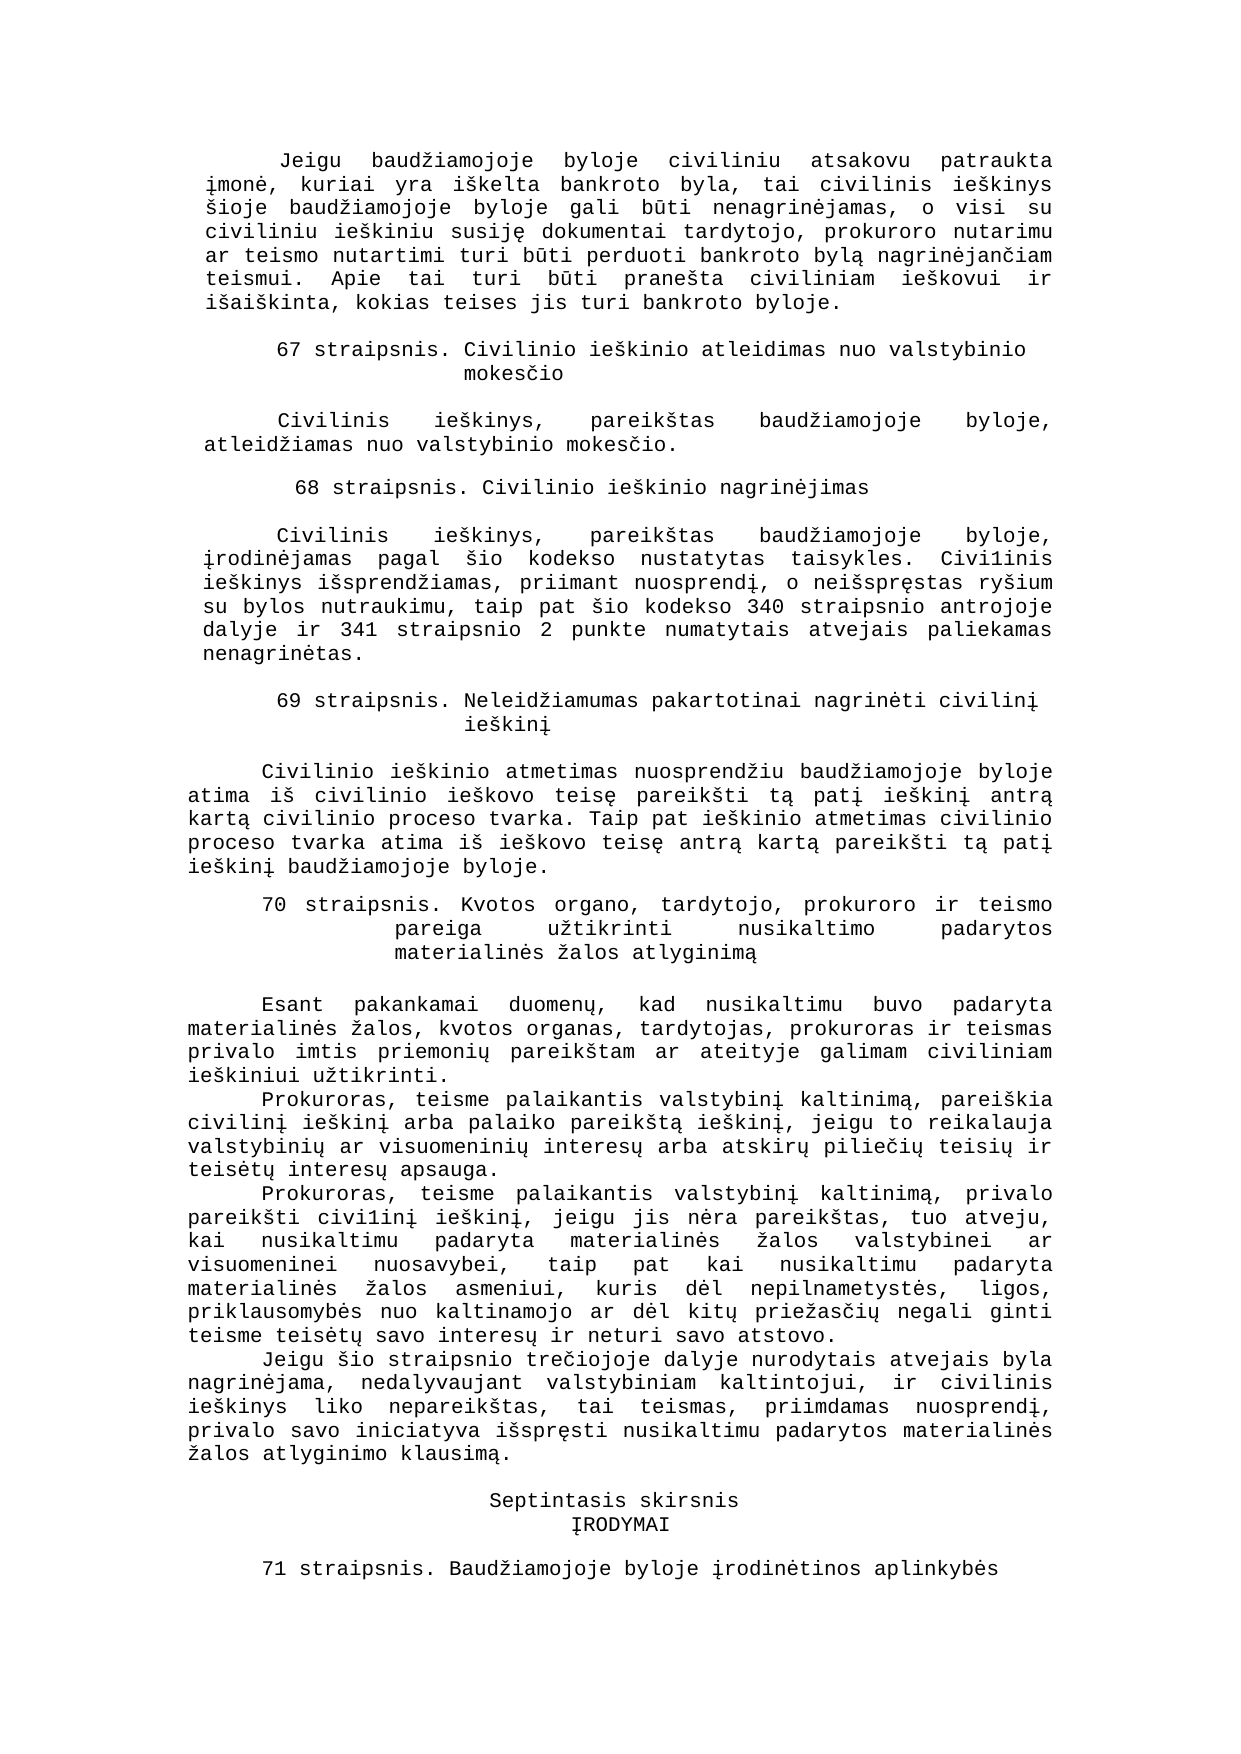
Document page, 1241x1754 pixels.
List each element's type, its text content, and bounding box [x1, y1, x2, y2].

text Civilinis ieškinys, pareikštas baudžiamojoje byloje, atleidžiamas nuo valstybinio mokesčio. [203, 410, 1053, 457]
text ieškinį [276, 714, 1053, 737]
text mokesčio [276, 363, 1053, 386]
text Septintasis skirsnis [187, 1491, 1053, 1514]
text Prokuroras, teisme palaikantis valstybinį kaltinimą, pareiškia civilinį ieškinį arba palaiko pareikštą ieškinį, jeigu to reikalauja valstybinių ar visuomeninių interesų arba atskirų piliečių teisių ir teisėtų interesų apsauga. [187, 1088, 1053, 1183]
text Jeigu baudžiamojoje byloje civiliniu atsakovu patraukta įmonė, kuriai yra iškelta bankroto byla, tai civilinis ieškinys šioje baudžiamojoje byloje gali būti nenagrinėjamas, o visi su civiliniu ieškiniu susiję dokumentai tardytojo, prokuroro nutarimu ar teismo nutartimi turi būti perduoti bankroto bylą nagrinėjančiam teismui. Apie tai turi būti pranešta civiliniam ieškovui ir išaiškinta, kokias teises jis turi bankroto byloje. [205, 150, 1053, 316]
text ĮRODYMAI [173, 1514, 1053, 1538]
text Civilinio ieškinio atmetimas nuosprendžiu baudžiamojoje byloje atima iš civilinio ieškovo teisę pareikšti tą patį ieškinį antrą kartą civilinio proceso tvarka. Taip pat ieškinio atmetimas civilinio proceso tvarka atima iš ieškovo teisę antrą kartą pareikšti tą patį ieškinį baudžiamojoje byloje. [187, 761, 1053, 879]
text Esant pakankamai duomenų, kad nusikaltimu buvo padaryta materialinės žalos, kvotos organas, tardytojas, prokuroras ir teismas privalo imtis priemonių pareikštam ar ateityje galimam civiliniam ieškiniui užtikrinti. [187, 994, 1053, 1088]
text Jeigu šio straipsnio trečiojoje dalyje nurodytais atvejais byla nagrinėjama, nedalyvaujant valstybiniam kaltintojui, ir civilinis ieškinys liko nepareikštas, tai teismas, priimdamas nuosprendį, privalo savo iniciatyva išspręsti nusikaltimu padarytos materialinės žalos atlyginimo klausimą. [187, 1349, 1053, 1467]
text 70 straipsnis. Kvotos organo, tardytojo, prokuroro ir teismo pareiga užtikrinti nusikaltimo padarytos materialinės žalos atlyginimą [261, 894, 1053, 965]
text 71 straipsnis. Baudžiamojoje byloje įrodinėtinos aplinkybės [187, 1558, 1053, 1581]
text 69 straipsnis. Neleidžiamumas pakartotinai nagrinėti civilinį [276, 690, 1053, 714]
text 68 straipsnis. Civilinio ieškinio nagrinėjimas [220, 477, 1053, 501]
text Prokuroras, teisme palaikantis valstybinį kaltinimą, privalo pareikšti civi1inį ieškinį, jeigu jis nėra pareikštas, tuo atveju, kai nusikaltimu padaryta materialinės žalos valstybinei ar visuomeninei nuosavybei, taip pat kai nusikaltimu padaryta materialinės žalos asmeniui, kuris dėl nepilnametystės, ligos, priklausomybės nuo kaltinamojo ar dėl kitų priežasčių negali ginti teisme teisėtų savo interesų ir neturi savo atstovo. [187, 1183, 1053, 1349]
text Civilinis ieškinys, pareikštas baudžiamojoje byloje, įrodinėjamas pagal šio kodekso nustatytas taisykles. Civi1inis ieškinys išsprendžiamas, priimant nuosprendį, o neišspręstas ryšium su bylos nutraukimu, taip pat šio kodekso 340 straipsnio antrojoje dalyje ir 341 straipsnio 2 punkte numatytais atvejais paliekamas nenagrinėtas. [202, 525, 1053, 667]
text 67 straipsnis. Civilinio ieškinio atleidimas nuo valstybinio [276, 339, 1053, 363]
